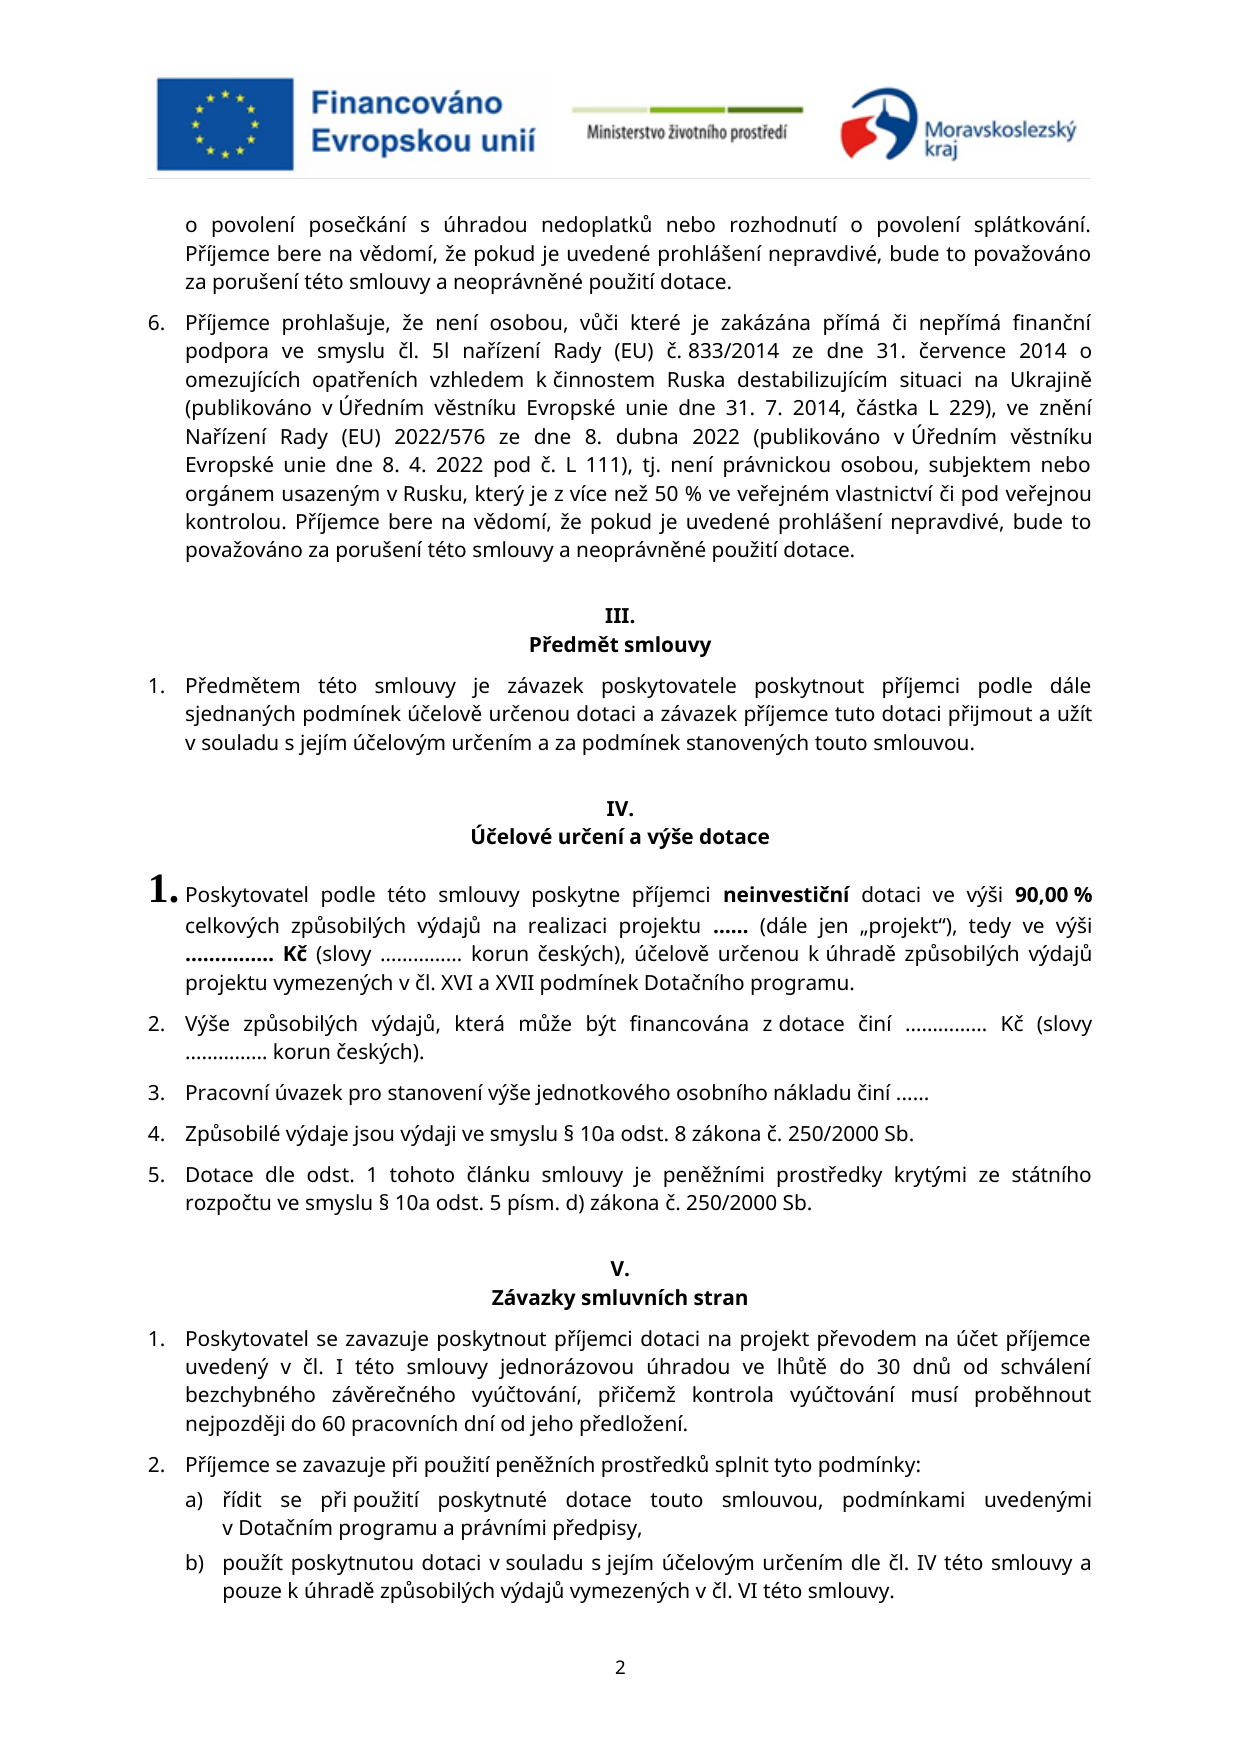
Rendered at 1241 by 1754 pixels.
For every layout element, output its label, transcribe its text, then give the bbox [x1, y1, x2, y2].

list Způsobilé výdaje jsou výdaji ve smyslu § 10a odst. 8 zákona č. 250/2000 Sb. [148, 1119, 1092, 1147]
list Pracovní úvazek pro stanovení výše jednotkového osobního nákladu činí ...... [148, 1078, 1092, 1107]
list Výše způsobilých výdajů, která může být financována z dotace činí …………… Kč (slovy …………… korun českých). [148, 1009, 1092, 1066]
list Předmětem této smlouvy je závazek poskytovatele poskytnout příjemci podle dále sjednaných podmínek účelově určenou dotaci a závazek příjemce tuto dotaci přijmout a užít v souladu s jejím účelovým určením a za podmínek stanovených touto smlouvou. [148, 671, 1092, 756]
text V. Závazky smluvních stran [148, 1254, 1092, 1311]
list řídit se při použití poskytnuté dotace touto smlouvou, podmínkami uvedenými v Dotačním programu a právními předpisy, [185, 1485, 1092, 1542]
list Příjemce se zavazuje při použití peněžních prostředků splnit tyto podmínky: [148, 1450, 1092, 1478]
list použít poskytnutou dotaci v souladu s jejím účelovým určením dle čl. IV této smlouvy a pouze k úhradě způsobilých výdajů vymezených v čl. VI této smlouvy. [185, 1548, 1092, 1605]
list o povolení posečkání s úhradou nedoplatků nebo rozhodnutí o povolení splátkování. Příjemce bere na vědomí, že pokud je uvedené prohlášení nepravdivé, bude to považováno za porušení této smlouvy a neoprávněné použití dotace. [148, 210, 1092, 296]
list Příjemce prohlašuje, že není osobou, vůči které je zakázána přímá či nepřímá finanční podpora ve smyslu čl. 5l nařízení Rady (EU) č. 833/2014 ze dne 31. července 2014 o omezujících opatřeních vzhledem k činnostem Ruska destabilizujícím situaci na Ukrajině (publikováno v Úředním věstníku Evropské unie dne 31. 7. 2014, částka L 229), ve znění Nařízení Rady (EU) 2022/576 ze dne 8. dubna 2022 (publikováno v Úředním věstníku Evropské unie dne 8. 4. 2022 pod č. L 111), tj. není právnickou osobou, subjektem nebo orgánem usazeným v Rusku, který je z více než 50 % ve veřejném vlastnictví či pod veřejnou kontrolou. Příjemce bere na vědomí, že pokud je uvedené prohlášení nepravdivé, bude to považováno za porušení této smlouvy a neoprávněné použití dotace. [148, 308, 1092, 564]
text III. Předmět smlouvy [148, 601, 1092, 658]
list Poskytovatel podle této smlouvy poskytne příjemci neinvestiční dotaci ve výši 90,00 % celkových způsobilých výdajů na realizaci projektu …… (dále jen „projekt“), tedy ve výši …………… Kč (slovy …………… korun českých), účelově určenou k úhradě způsobilých výdajů projektu vymezených v čl. XVI a XVII podmínek Dotačního programu. [148, 863, 1092, 996]
list Dotace dle odst. 1 tohoto článku smlouvy je peněžními prostředky krytými ze státního rozpočtu ve smyslu § 10a odst. 5 písm. d) zákona č. 250/2000 Sb. [148, 1160, 1092, 1217]
picture [147, 73, 1094, 182]
text IV. Účelové určení a výše dotace [148, 794, 1092, 851]
list Poskytovatel se zavazuje poskytnout příjemci dotaci na projekt převodem na účet příjemce uvedený v čl. I této smlouvy jednorázovou úhradou ve lhůtě do 30 dnů od schválení bezchybného závěrečného vyúčtování, přičemž kontrola vyúčtování musí proběhnout nejpozději do 60 pracovních dní od jeho předložení. [148, 1324, 1092, 1437]
